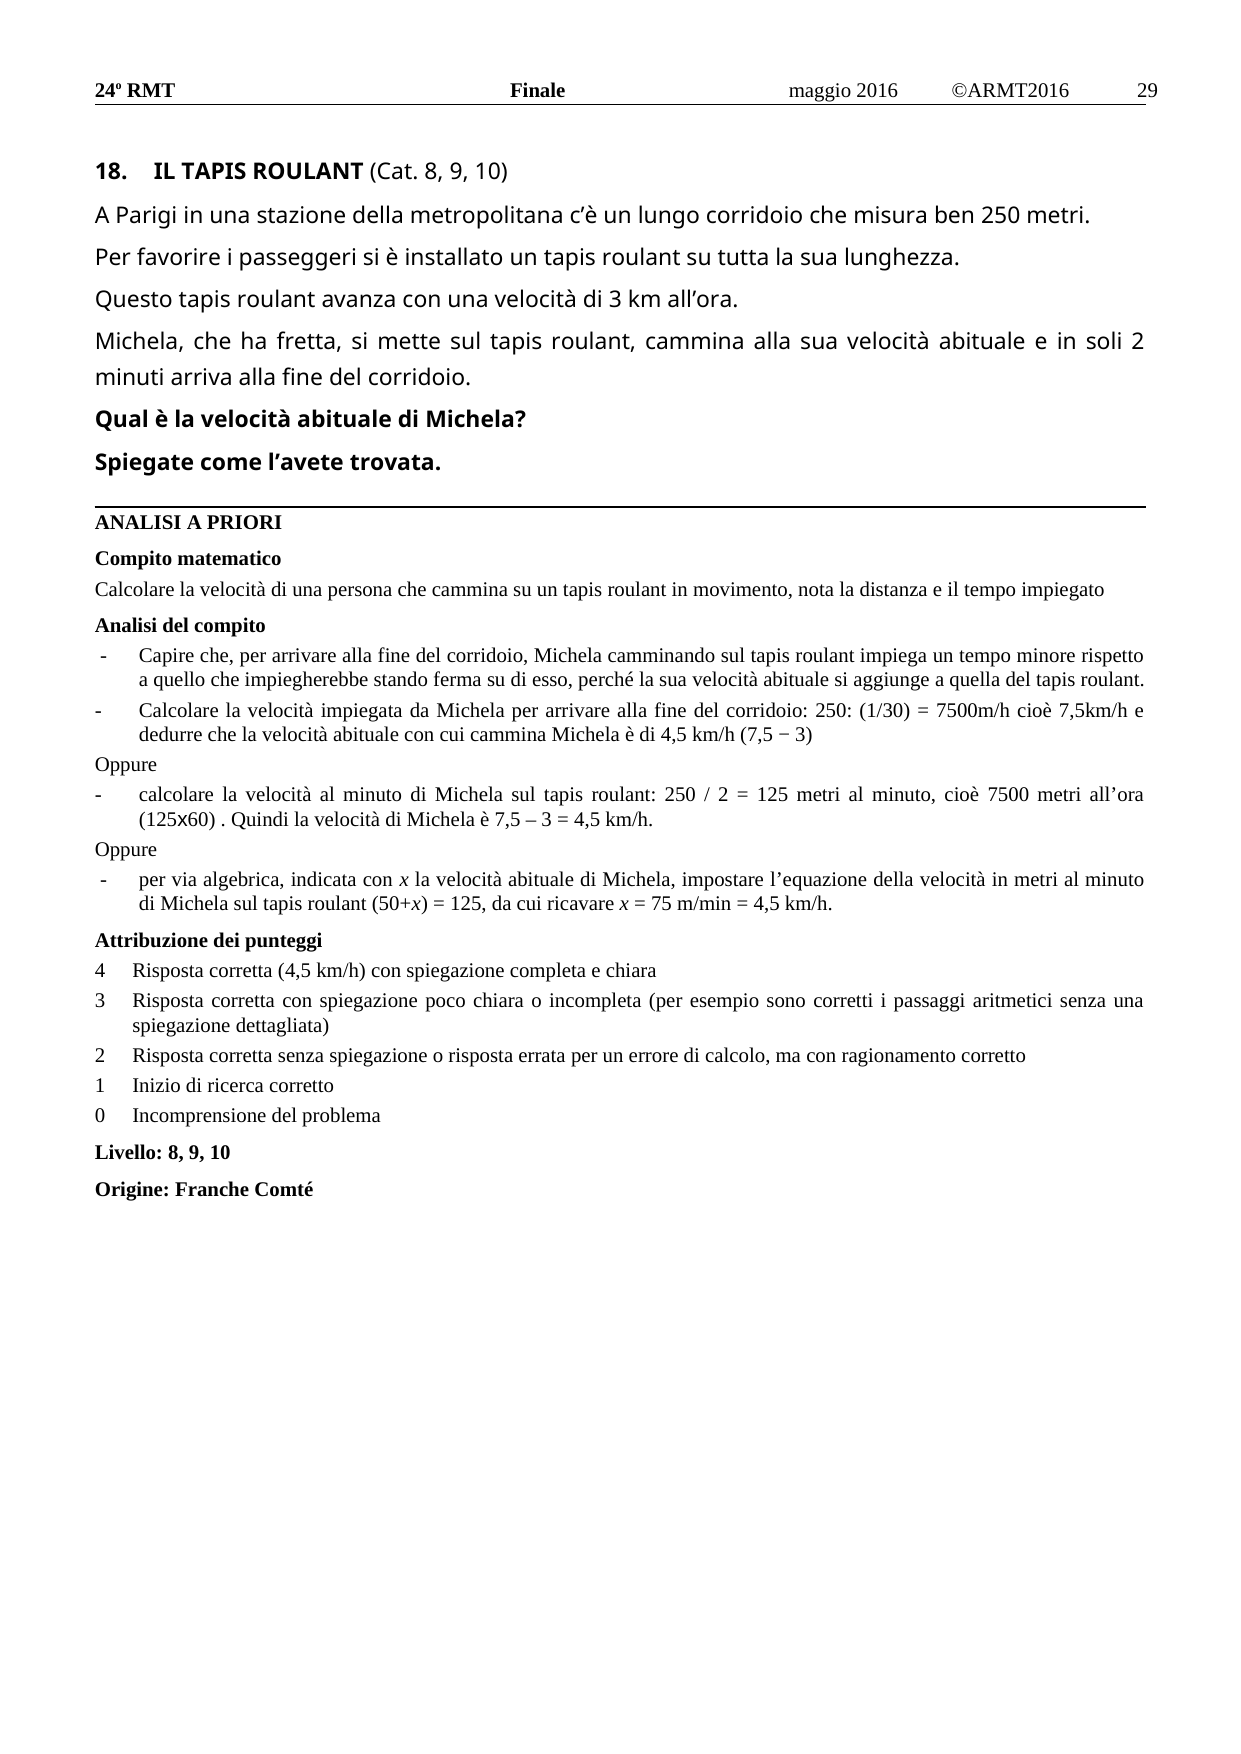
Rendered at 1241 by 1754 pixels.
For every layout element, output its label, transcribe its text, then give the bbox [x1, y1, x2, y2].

text Livello: 8, 9, 10 [94, 1140, 1146, 1164]
text A Parigi in una stazione della metropolitana c’è un lungo corridoio che misura ben 250 metri. [94, 199, 1146, 230]
text Oppure [94, 837, 1146, 861]
text Origine: Franche Comté [94, 1177, 1146, 1201]
text Compito matematico [94, 546, 1146, 570]
text 18. IL TAPIS ROULANT (Cat. 8, 9, 10) [94, 155, 1146, 186]
text - calcolare la velocità al minuto di Michela sul tapis roulant: 250 / 2 = 125 metri al minuto, cioè 7500 metri all’ora (125x60) . Quindi la velocità di Michela è 7,5 – 3 = 4,5 km/h. [94, 782, 1146, 831]
text Analisi del compito [94, 613, 1146, 637]
text 2 Risposta corretta senza spiegazione o risposta errata per un errore di calcolo, ma con ragionamento corretto [94, 1043, 1146, 1067]
text Per favorire i passeggeri si è installato un tapis roulant su tutta la sua lunghezza. [94, 241, 1146, 272]
text Attribuzione dei punteggi [94, 928, 1146, 952]
text Calcolare la velocità di una persona che cammina su un tapis roulant in movimento, nota la distanza e il tempo impiegato [94, 576, 1146, 601]
text Spiegate come l’avete trovata. [94, 446, 1146, 477]
text 0 Incomprensione del problema [94, 1103, 1146, 1127]
text 1 Inizio di ricerca corretto [94, 1073, 1146, 1097]
text 3 Risposta corretta con spiegazione poco chiara o incompleta (per esempio sono corretti i passaggi aritmetici senza una spiegazione dettagliata) [94, 988, 1146, 1037]
text Oppure [94, 752, 1146, 776]
text 4 Risposta corretta (4,5 km/h) con spiegazione completa e chiara [94, 958, 1146, 982]
text analisi a priori [94, 507, 1146, 534]
text - Calcolare la velocità impiegata da Michela per arrivare alla fine del corridoio: 250: (1/30) = 7500m/h cioè 7,5km/h e dedurre che la velocità abituale con cui cammina Michela è di 4,5 km/h (7,5 − 3) [94, 698, 1146, 746]
text - per via algebrica, indicata con x la velocità abituale di Michela, impostare l’equazione della velocità in metri al minuto di Michela sul tapis roulant (50+x) = 125, da cui ricavare x = 75 m/min = 4,5 km/h. [94, 867, 1146, 915]
text Qual è la velocità abituale di Michela? [94, 403, 1146, 434]
text Michela, che ha fretta, si mette sul tapis roulant, cammina alla sua velocità abituale e in soli 2 minuti arriva alla fine del corridoio. [94, 325, 1146, 392]
text - Capire che, per arrivare alla fine del corridoio, Michela camminando sul tapis roulant impiega un tempo minore rispetto a quello che impiegherebbe stando ferma su di esso, perché la sua velocità abituale si aggiunge a quella del tapis roulant. [94, 643, 1146, 691]
text Questo tapis roulant avanza con una velocità di 3 km all’ora. [94, 283, 1146, 314]
